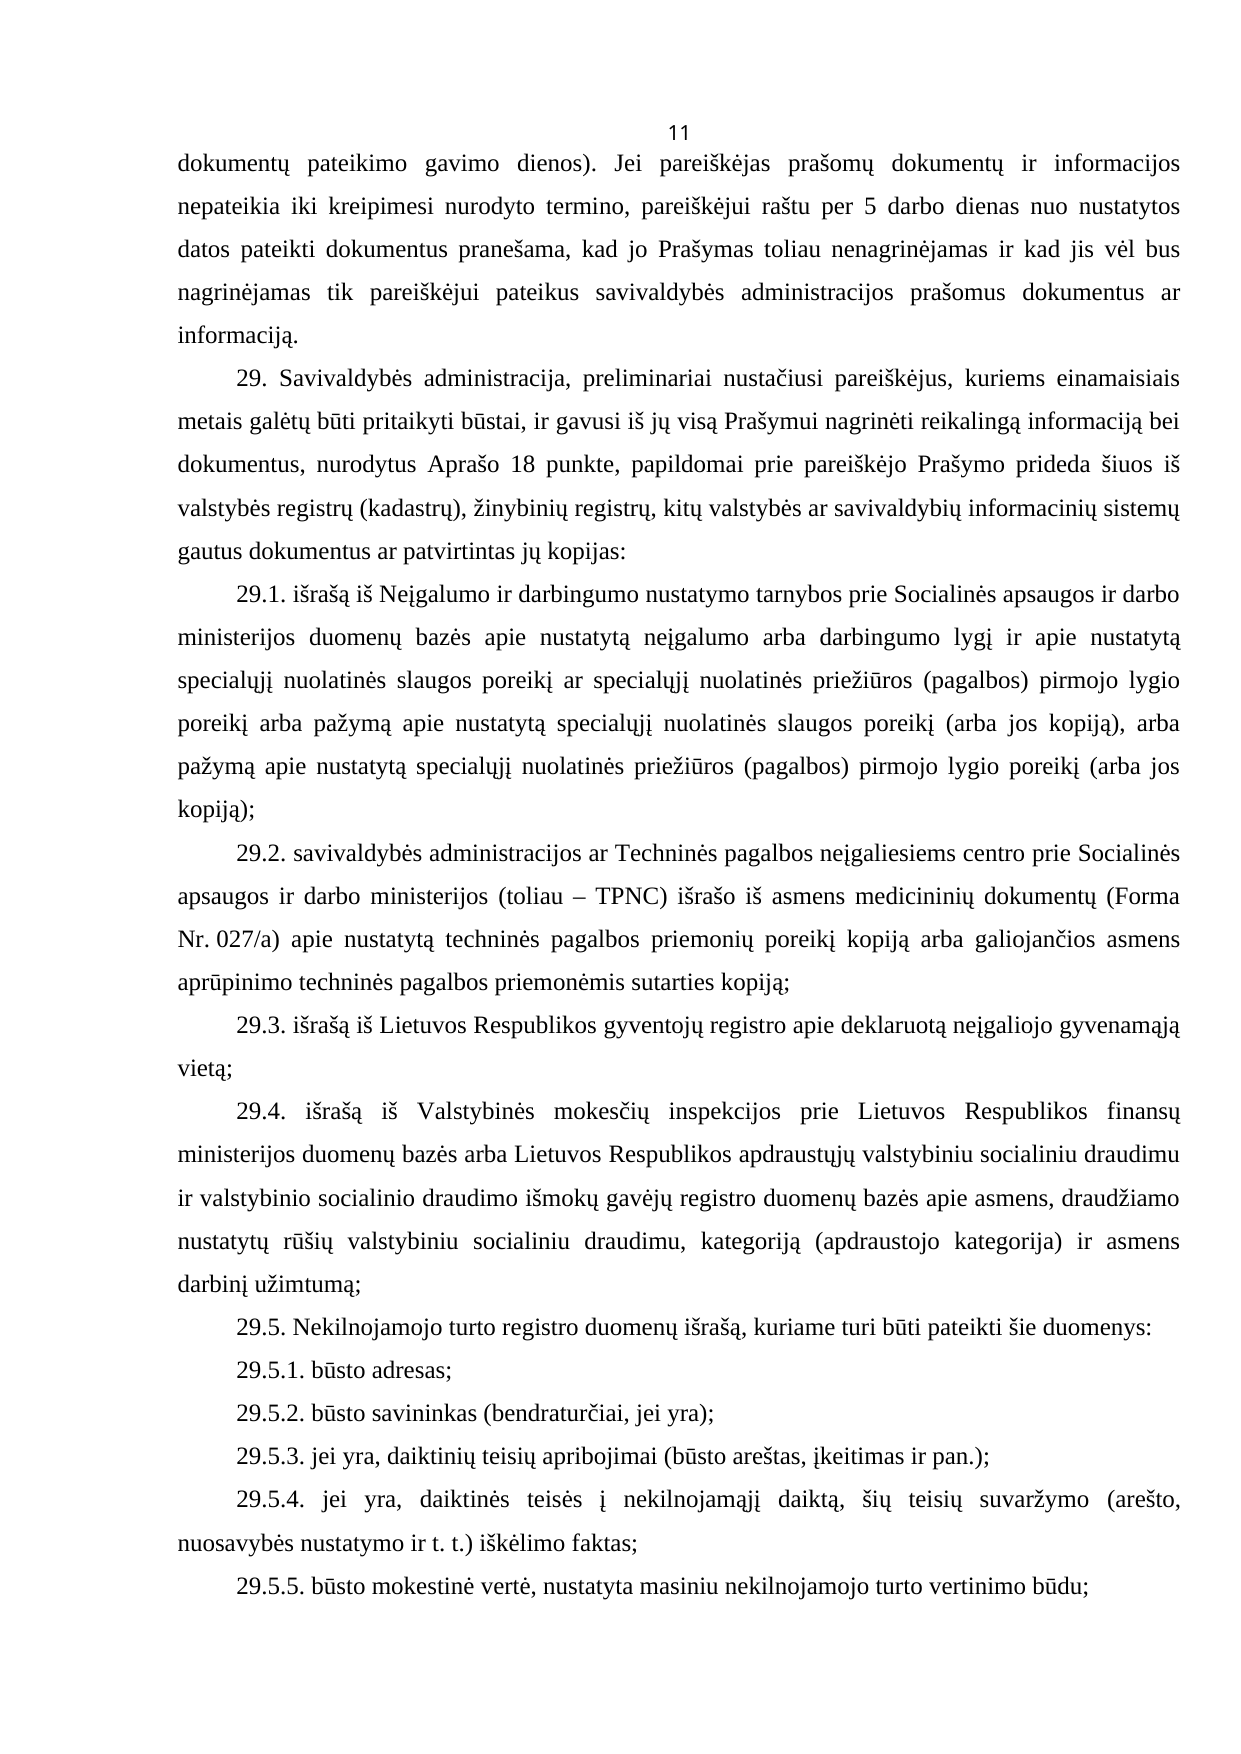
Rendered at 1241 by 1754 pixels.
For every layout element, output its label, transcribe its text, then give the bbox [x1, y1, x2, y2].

text 29.4. išrašą iš Valstybinės mokesčių inspekcijos prie Lietuvos Respublikos finansų ministerijos duomenų bazės arba Lietuvos Respublikos apdraustųjų valstybiniu socialiniu draudimu ir valstybinio socialinio draudimo išmokų gavėjų registro duomenų bazės apie asmens, draudžiamo nustatytų rūšių valstybiniu socialiniu draudimu, kategoriją (apdraustojo kategorija) ir asmens darbinį užimtumą; [177, 1096, 1181, 1298]
text 29.5.3. jei yra, daiktinių teisių apribojimai (būsto areštas, įkeitimas ir pan.); [177, 1441, 1181, 1470]
text 29.5.2. būsto savininkas (bendraturčiai, jei yra); [177, 1398, 1181, 1427]
text 29.5.1. būsto adresas; [177, 1355, 1181, 1384]
text dokumentų pateikimo gavimo dienos). Jei pareiškėjas prašomų dokumentų ir informacijos nepateikia iki kreipimesi nurodyto termino, pareiškėjui raštu per 5 darbo dienas nuo nustatytos datos pateikti dokumentus pranešama, kad jo Prašymas toliau nenagrinėjamas ir kad jis vėl bus nagrinėjamas tik pareiškėjui pateikus savivaldybės administracijos prašomus dokumentus ar informaciją. [177, 148, 1181, 349]
text 29. Savivaldybės administracija, preliminariai nustačiusi pareiškėjus, kuriems einamaisiais metais galėtų būti pritaikyti būstai, ir gavusi iš jų visą Prašymui nagrinėti reikalingą informaciją bei dokumentus, nurodytus Aprašo 18 punkte, papildomai prie pareiškėjo Prašymo prideda šiuos iš valstybės registrų (kadastrų), žinybinių registrų, kitų valstybės ar savivaldybių informacinių sistemų gautus dokumentus ar patvirtintas jų kopijas: [177, 363, 1181, 564]
text 29.5.4. jei yra, daiktinės teisės į nekilnojamąjį daiktą, šių teisių suvaržymo (arešto, nuosavybės nustatymo ir t. t.) iškėlimo faktas; [177, 1484, 1181, 1556]
text 29.1. išrašą iš Neįgalumo ir darbingumo nustatymo tarnybos prie Socialinės apsaugos ir darbo ministerijos duomenų bazės apie nustatytą neįgalumo arba darbingumo lygį ir apie nustatytą specialųjį nuolatinės slaugos poreikį ar specialųjį nuolatinės priežiūros (pagalbos) pirmojo lygio poreikį arba pažymą apie nustatytą specialųjį nuolatinės slaugos poreikį (arba jos kopiją), arba pažymą apie nustatytą specialųjį nuolatinės priežiūros (pagalbos) pirmojo lygio poreikį (arba jos kopiją); [177, 579, 1181, 823]
text 29.3. išrašą iš Lietuvos Respublikos gyventojų registro apie deklaruotą neįgaliojo gyvenamąją vietą; [177, 1010, 1181, 1082]
text 29.5.5. būsto mokestinė vertė, nustatyta masiniu nekilnojamojo turto vertinimo būdu; [177, 1571, 1181, 1599]
text 29.5. Nekilnojamojo turto registro duomenų išrašą, kuriame turi būti pateikti šie duomenys: [177, 1312, 1181, 1341]
text 29.2. savivaldybės administracijos ar Techninės pagalbos neįgaliesiems centro prie Socialinės apsaugos ir darbo ministerijos (toliau – TPNC) išrašo iš asmens medicininių dokumentų (Forma Nr. 027/a) apie nustatytą techninės pagalbos priemonių poreikį kopiją arba galiojančios asmens aprūpinimo techninės pagalbos priemonėmis sutarties kopiją; [177, 838, 1181, 996]
